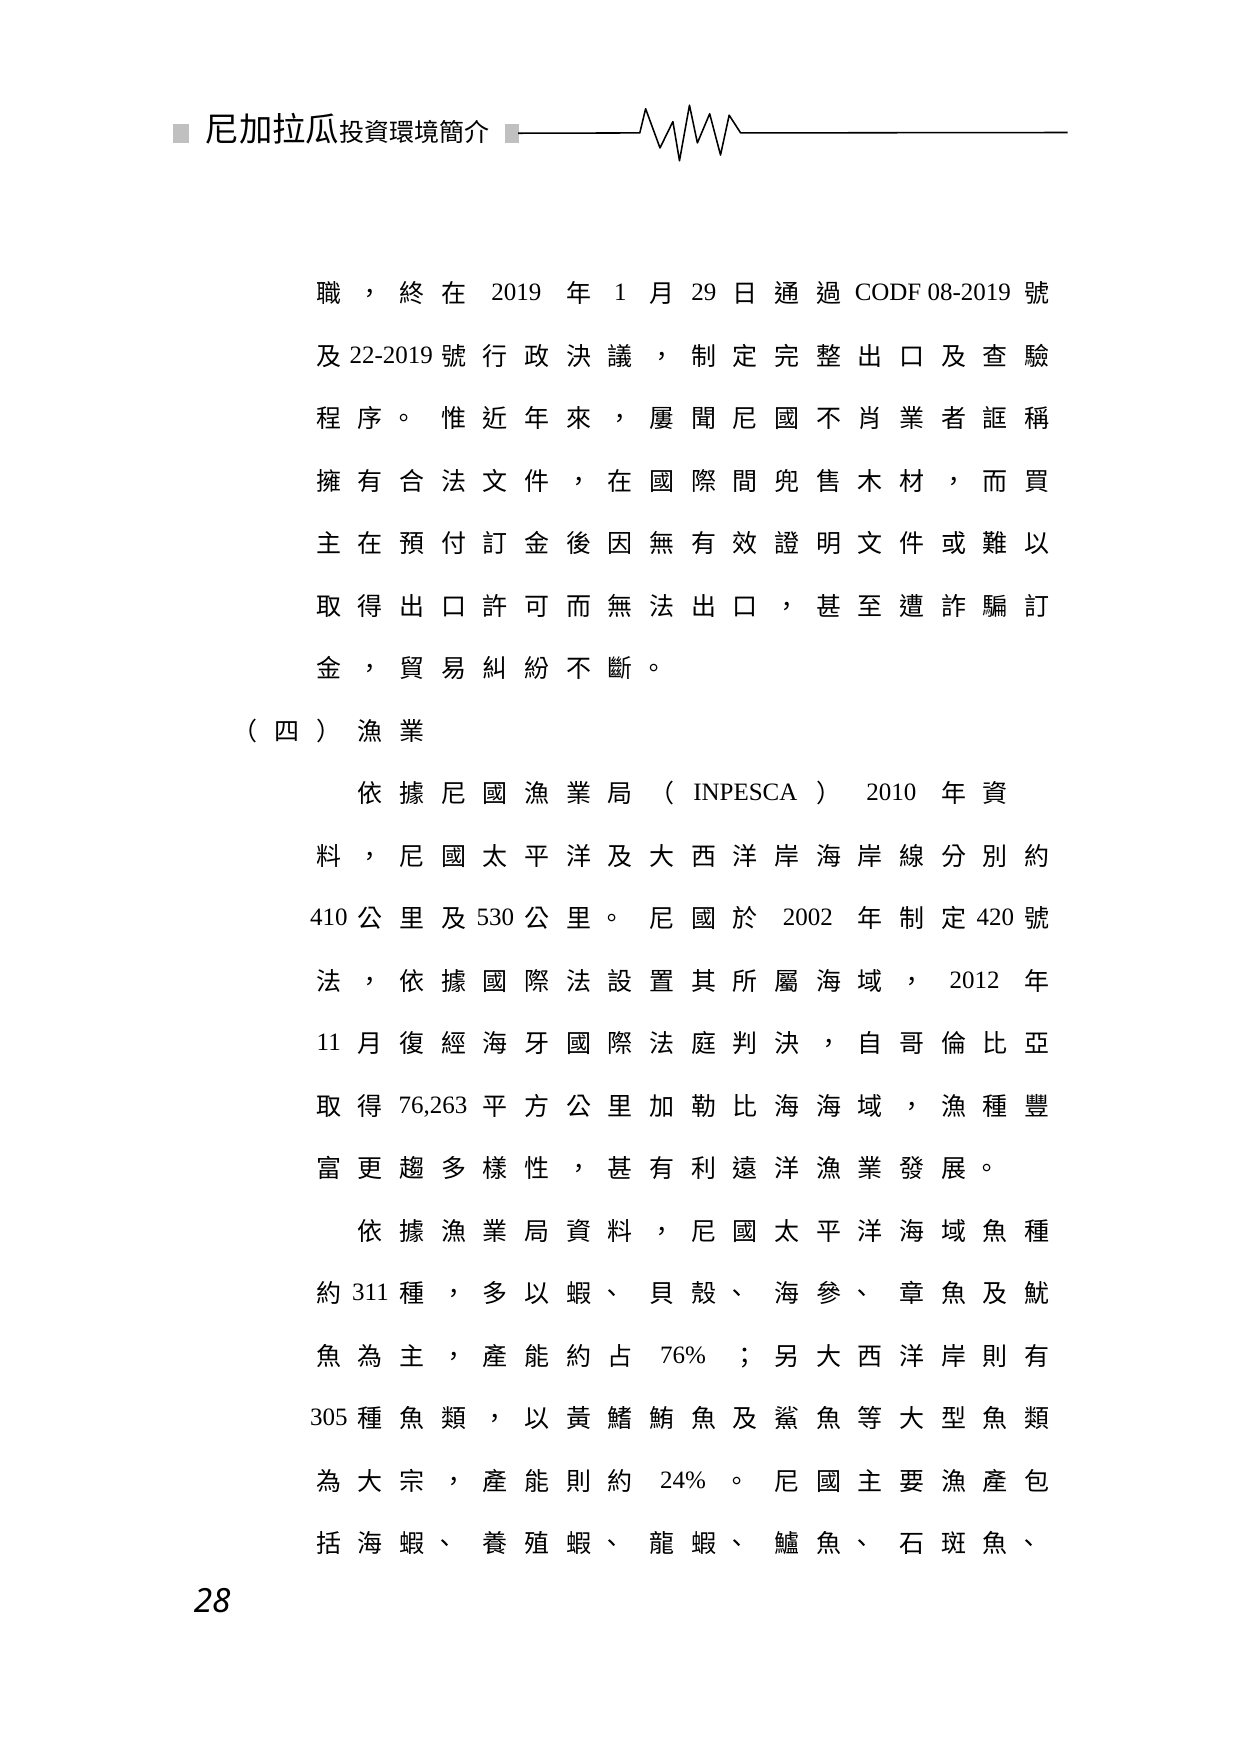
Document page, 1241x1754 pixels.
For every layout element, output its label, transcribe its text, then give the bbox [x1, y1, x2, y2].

text 依據漁業局資料，尼國太平洋海域魚種約311種，多以蝦、貝殼、海參、章魚及魷魚為主，產能約占76%；另大西洋岸則有305種魚類，以黃鰭鮪魚及鯊魚等大型魚類為大宗，產能則約24%。尼國主要漁產包括海蝦、養殖蝦、龍蝦、鱸魚、石斑魚、 [281, 1188, 1058, 1563]
text （四）漁業 [207, 688, 1058, 750]
text 依據尼國漁業局（INPESCA）2010年資料，尼國太平洋及大西洋岸海岸線分別約410公里及530公里。尼國於2002年制定420號法，依據國際法設置其所屬海域，2012年11月復經海牙國際法庭判決，自哥倫比亞取得76,263平方公里加勒比海海域，漁種豐富更趨多樣性，甚有利遠洋漁業發展。 [281, 750, 1058, 1188]
text 職，終在2019年1月29日通過CODF 08-2019號及22-2019號行政決議，制定完整出口及查驗程序。惟近年來，屢聞尼國不肖業者誆稱擁有合法文件，在國際間兜售木材，而買主在預付訂金後因無有效證明文件或難以取得出口許可而無法出口，甚至遭詐騙訂金，貿易糾紛不斷。 [281, 250, 1058, 688]
